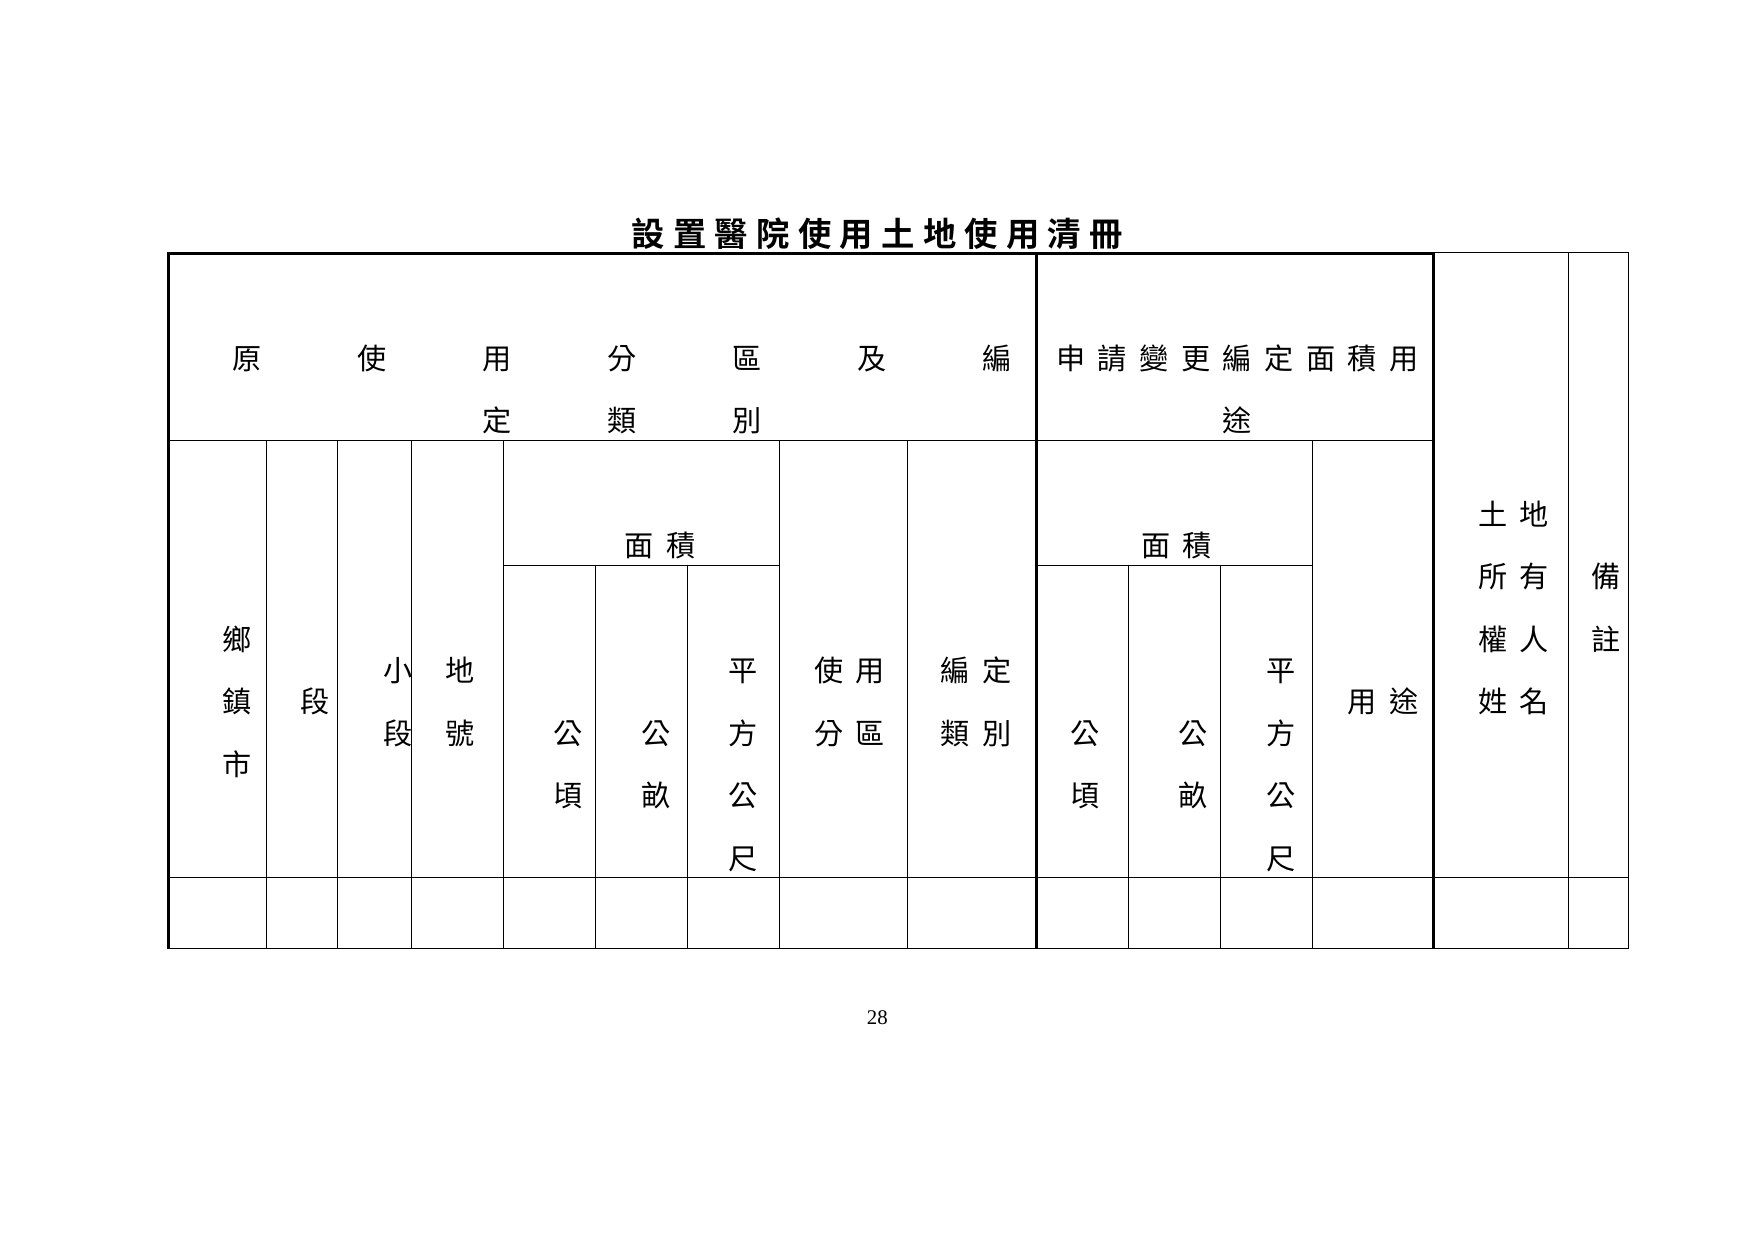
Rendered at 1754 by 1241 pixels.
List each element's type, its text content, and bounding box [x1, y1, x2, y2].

table_cell [1038, 878, 1128, 948]
table_cell 鄉鎮市 [170, 441, 266, 877]
table_cell [1569, 878, 1628, 948]
text 設置醫院使用土地使用清冊 [169, 190, 1585, 252]
table_cell 用途 [1313, 441, 1432, 877]
table_cell [1435, 878, 1568, 948]
table_cell [596, 878, 687, 948]
table_cell [1313, 878, 1432, 948]
table_cell [688, 878, 779, 948]
table_header 申請變更編定面積用途 [1038, 255, 1432, 440]
table_cell 段 [267, 441, 337, 877]
table_cell 小段 [338, 441, 411, 877]
table_cell 公頃 [504, 566, 595, 877]
table_cell 使用分區 [780, 441, 907, 877]
table_cell 公頃 [1038, 566, 1128, 877]
table_cell [338, 878, 411, 948]
table_cell 地號 [412, 441, 503, 877]
table_cell [908, 878, 1035, 948]
table_cell [267, 878, 337, 948]
table_cell [780, 878, 907, 948]
table_cell 公畝 [596, 566, 687, 877]
table_cell [1221, 878, 1312, 948]
table_cell [412, 878, 503, 948]
table_cell 平方 公尺 [1221, 566, 1312, 877]
table_header 土地所有權人姓名 [1435, 253, 1568, 877]
table_cell 公畝 [1129, 566, 1220, 877]
table_cell 平方 公尺 [688, 566, 779, 877]
table_cell [504, 878, 595, 948]
table_cell 編定類別 [908, 441, 1035, 877]
table_cell [170, 878, 266, 948]
table_cell 面積 [1038, 441, 1312, 565]
table_header 備註 [1569, 253, 1628, 877]
table_cell [1129, 878, 1220, 948]
table_cell 面積 [504, 441, 779, 565]
table_header 原 使 用 分 區 及 編 定 類 別 [170, 255, 1035, 440]
